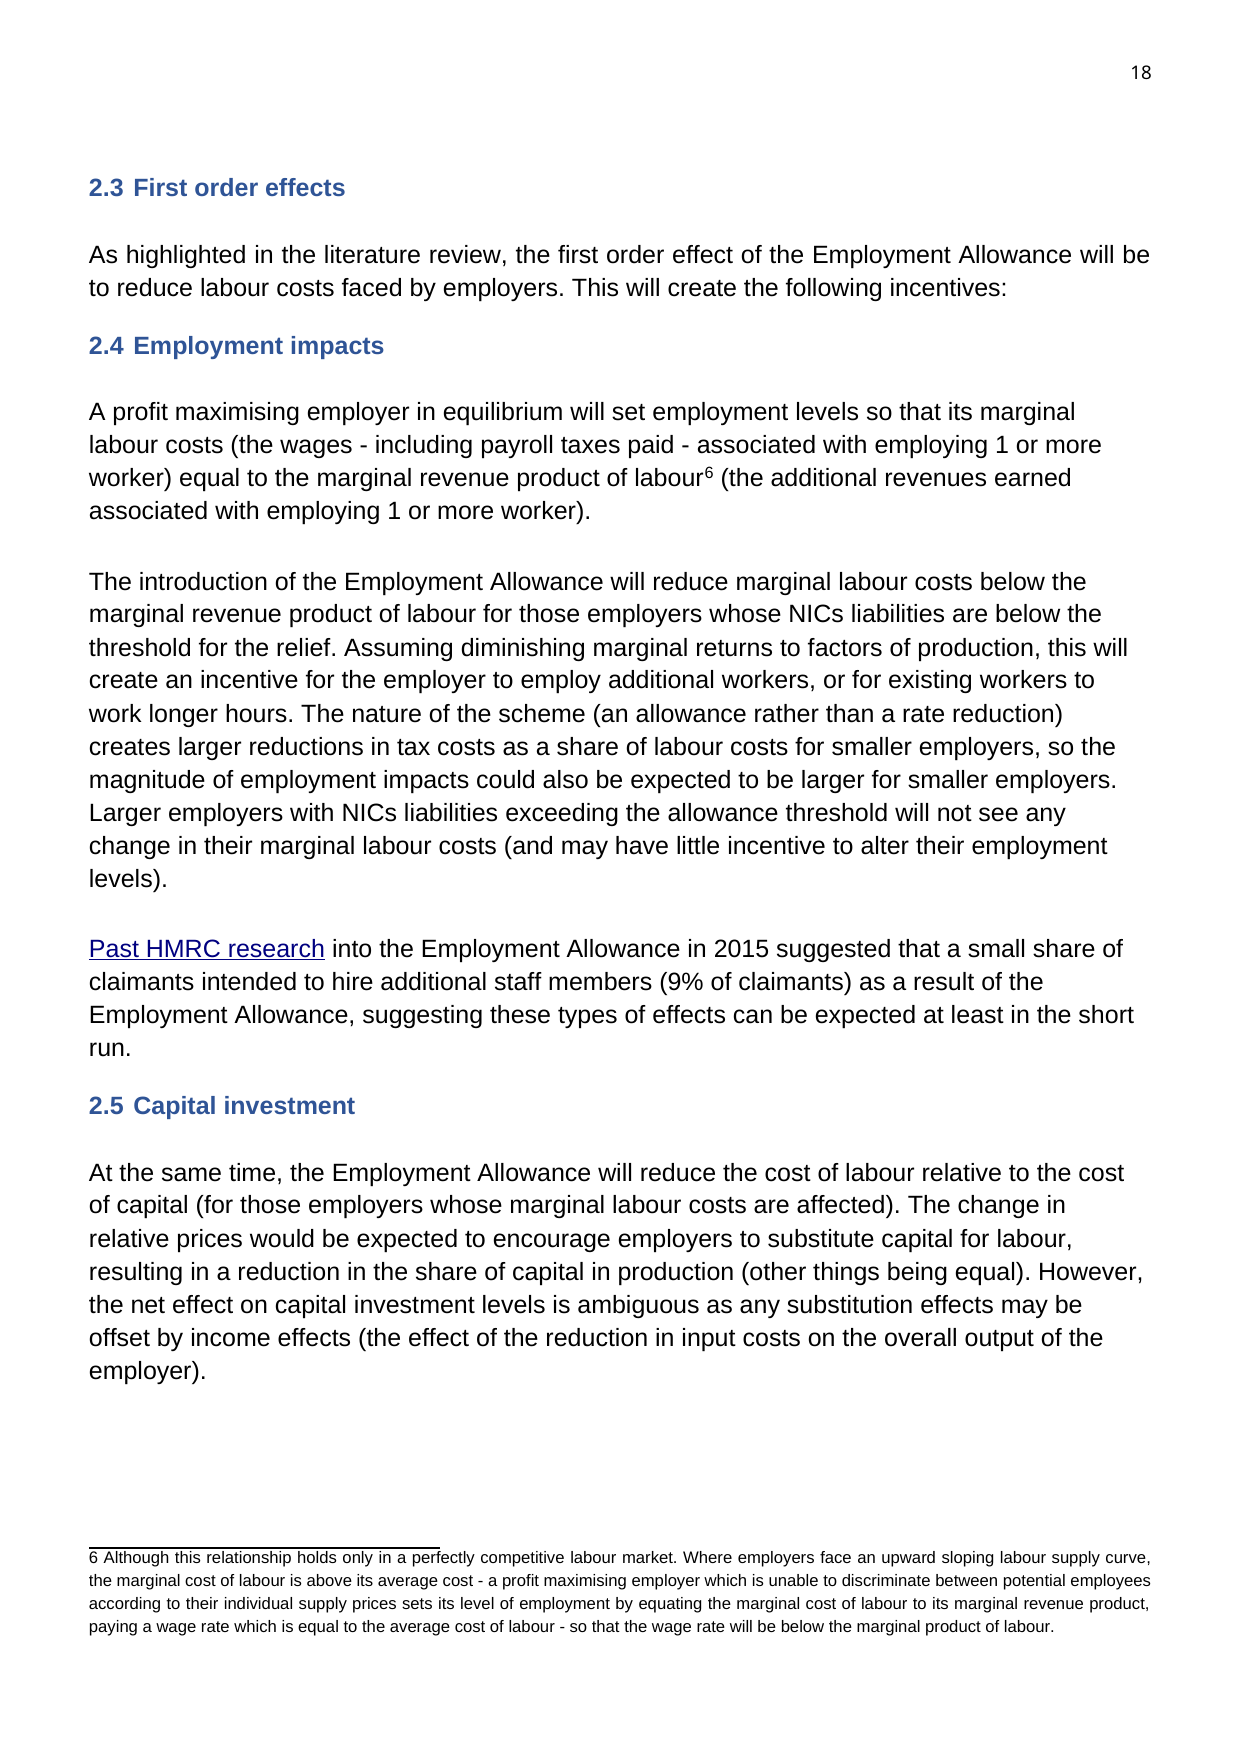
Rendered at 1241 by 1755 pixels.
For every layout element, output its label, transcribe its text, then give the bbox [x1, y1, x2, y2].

text Past HMRC research into the Employment Allowance in 2015 suggested that a small share of claimants intended to hire additional staff members (9% of claimants) as a result of the Employment Allowance, suggesting these types of effects can be expected at least in the short run. [89, 934, 1152, 1062]
text Although this relationship holds only in a perfectly competitive labour market. Where employers face an upward sloping labour supply curve, the marginal cost of labour is above its average cost - a profit maximising employer which is unable to discriminate between potential employees according to their individual supply prices sets its level of employment by equating the marginal cost of labour to its marginal revenue product, paying a wage rate which is equal to the average cost of labour - so that the wage rate will be below the marginal product of labour. [89, 1548, 1152, 1636]
subtitle First order effects [89, 173, 1152, 202]
text The introduction of the Employment Allowance will reduce marginal labour costs below the marginal revenue product of labour for those employers whose NICs liabilities are below the threshold for the relief. Assuming diminishing marginal returns to factors of production, this will create an incentive for the employer to employ additional workers, or for existing workers to work longer hours. The nature of the scheme (an allowance rather than a rate reduction) creates larger reductions in tax costs as a share of labour costs for smaller employers, so the magnitude of employment impacts could also be expected to be larger for smaller employers. Larger employers with NICs liabilities exceeding the allowance threshold will not see any change in their marginal labour costs (and may have little incentive to alter their employment levels). [89, 566, 1152, 892]
subtitle Employment impacts [89, 331, 1152, 359]
subtitle Capital investment [89, 1091, 1152, 1120]
text As highlighted in the literature review, the first order effect of the Employment Allowance will be to reduce labour costs faced by employers. This will create the following incentives: [89, 239, 1152, 301]
text A profit maximising employer in equilibrium will set employment levels so that its marginal labour costs (the wages - including payroll taxes paid - associated with employing 1 or more worker) equal to the marginal revenue product of labour (the additional revenues earned associated with employing 1 or more worker). [89, 397, 1152, 525]
text At the same time, the Employment Allowance will reduce the cost of labour relative to the cost of capital (for those employers whose marginal labour costs are affected). The change in relative prices would be expected to encourage employers to substitute capital for labour, resulting in a reduction in the share of capital in production (other things being equal). However, the net effect on capital investment levels is ambiguous as any substitution effects may be offset by income effects (the effect of the reduction in input costs on the overall output of the employer). [89, 1157, 1152, 1384]
